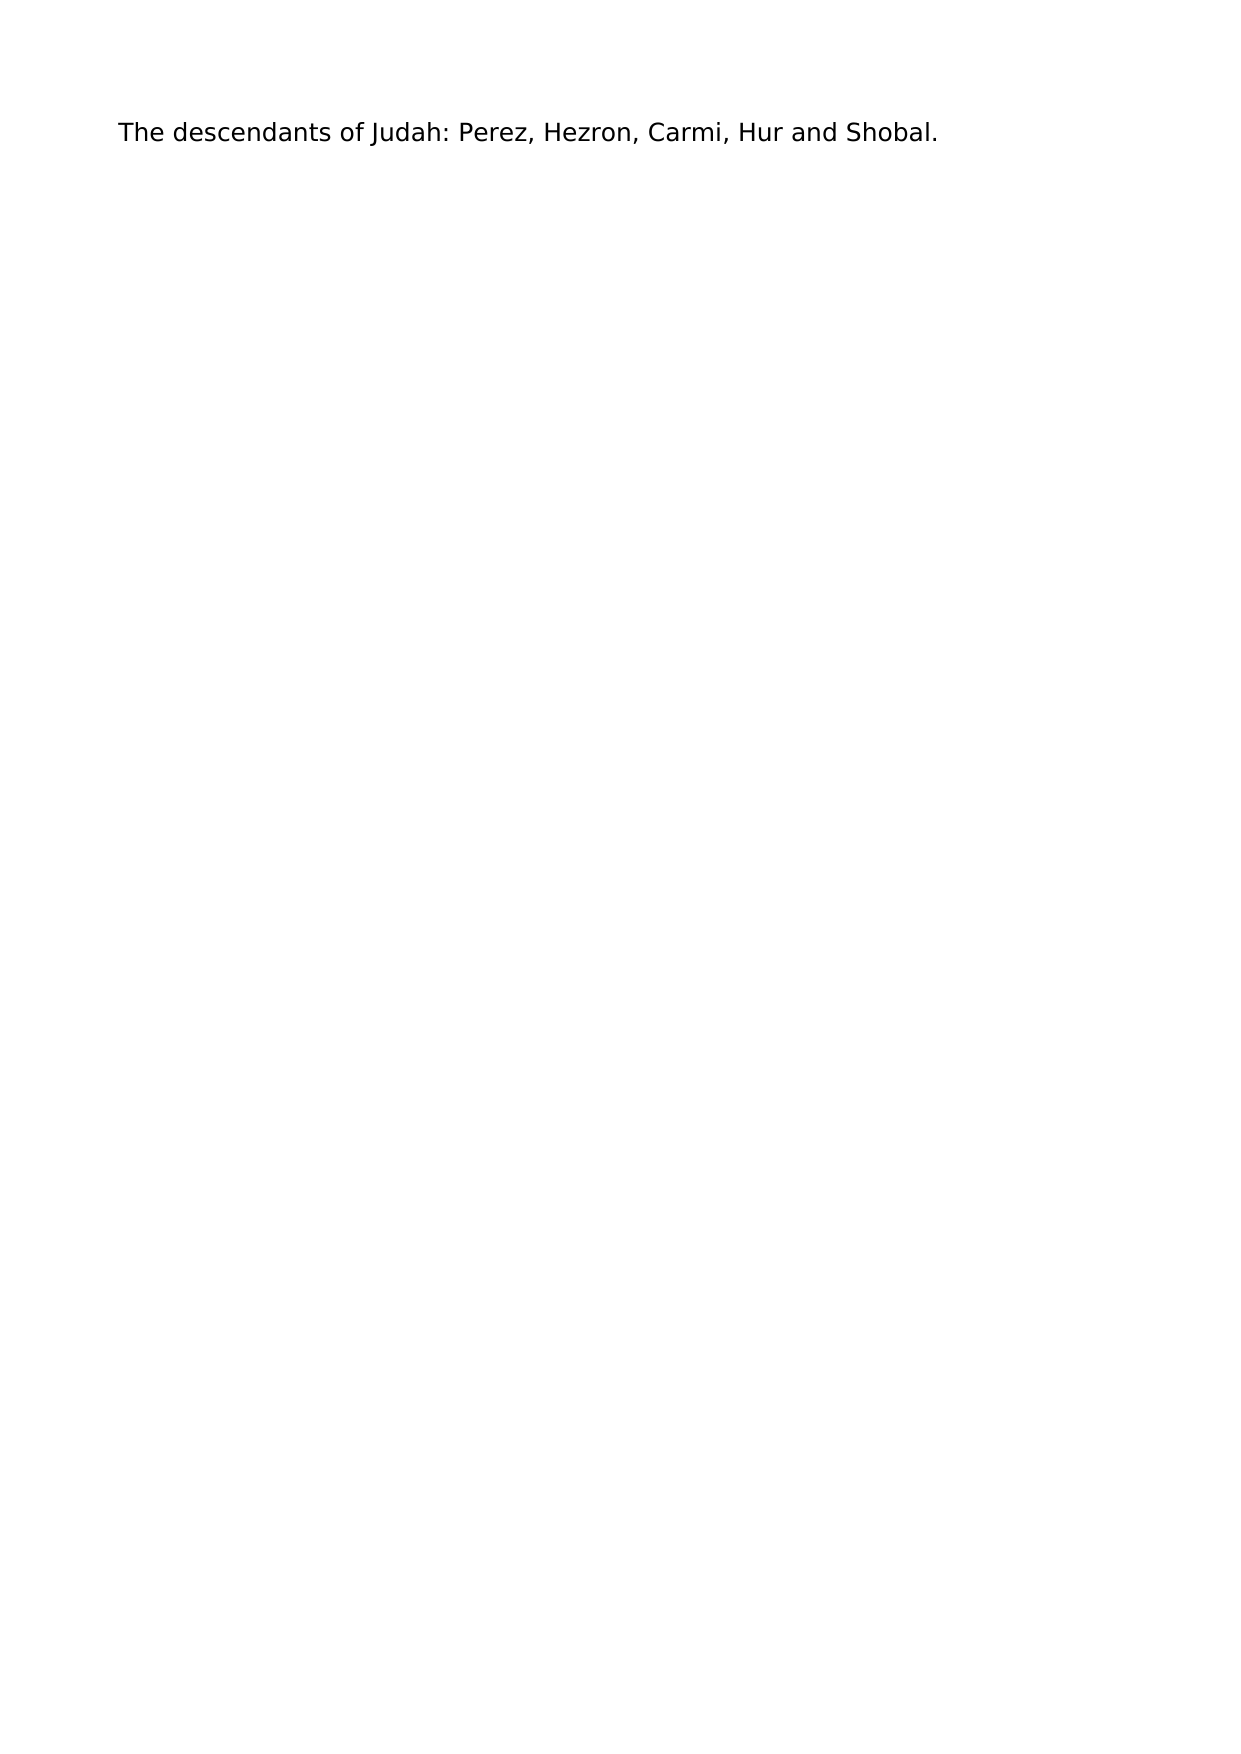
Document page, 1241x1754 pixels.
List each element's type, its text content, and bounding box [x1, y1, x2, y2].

text The descendants of Judah: Perez, Hezron, Carmi, Hur and Shobal. [118, 118, 1122, 147]
